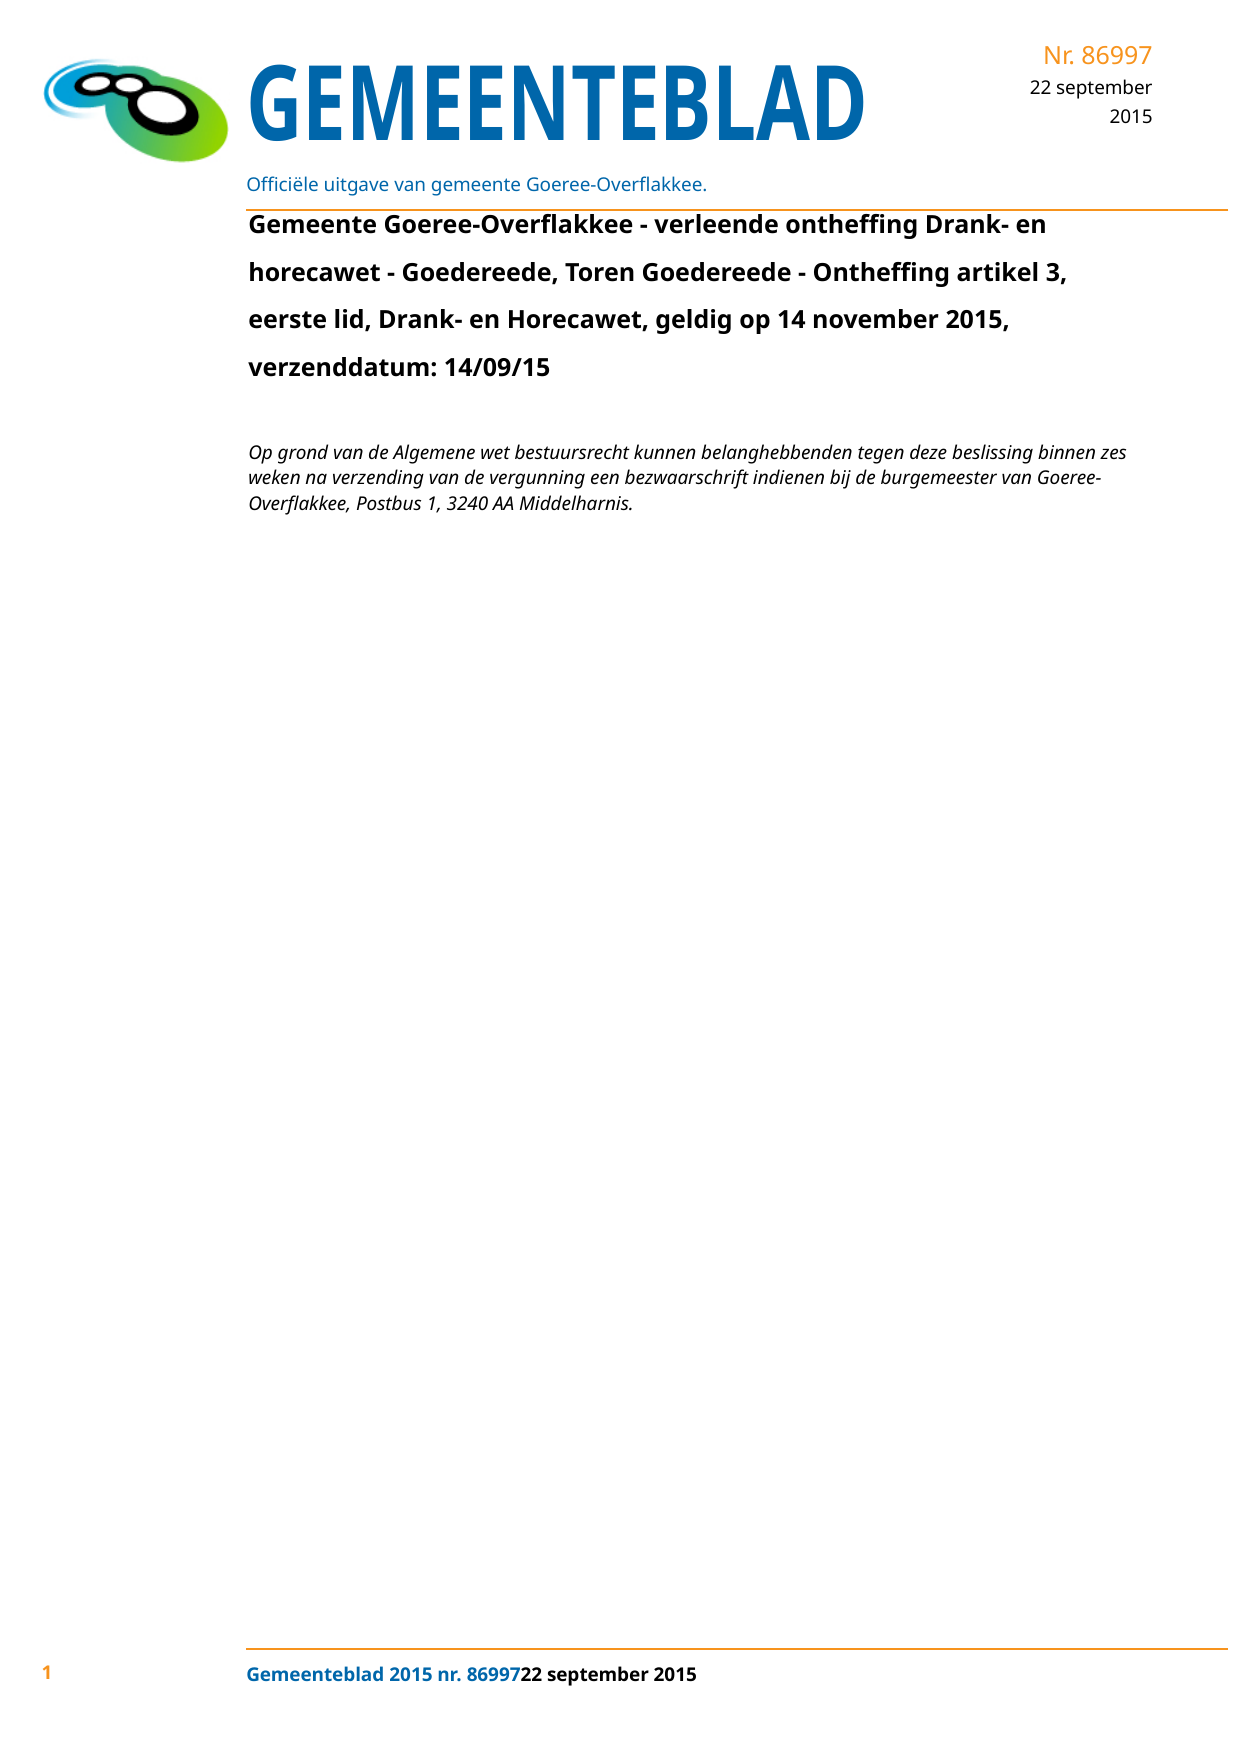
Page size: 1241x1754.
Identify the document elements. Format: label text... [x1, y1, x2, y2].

picture [41, 47, 231, 172]
text Op grond van de Algemene wet bestuursrecht kunnen belanghebbenden tegen deze beslissing binnen zes weken na verzending van de vergunning een bezwaarschrift indienen bij de burgemeester van Goeree-Overflakkee, Postbus 1, 3240 AA Middelharnis. [248, 439, 1152, 516]
text Gemeente Goeree-Overflakkee - verleende ontheffing Drank- en horecawet - Goedereede, Toren Goedereede - Ontheffing artikel 3, eerste lid, Drank- en Horecawet, geldig op 14 november 2015, verzenddatum: 14/09/15 [248, 211, 1152, 384]
